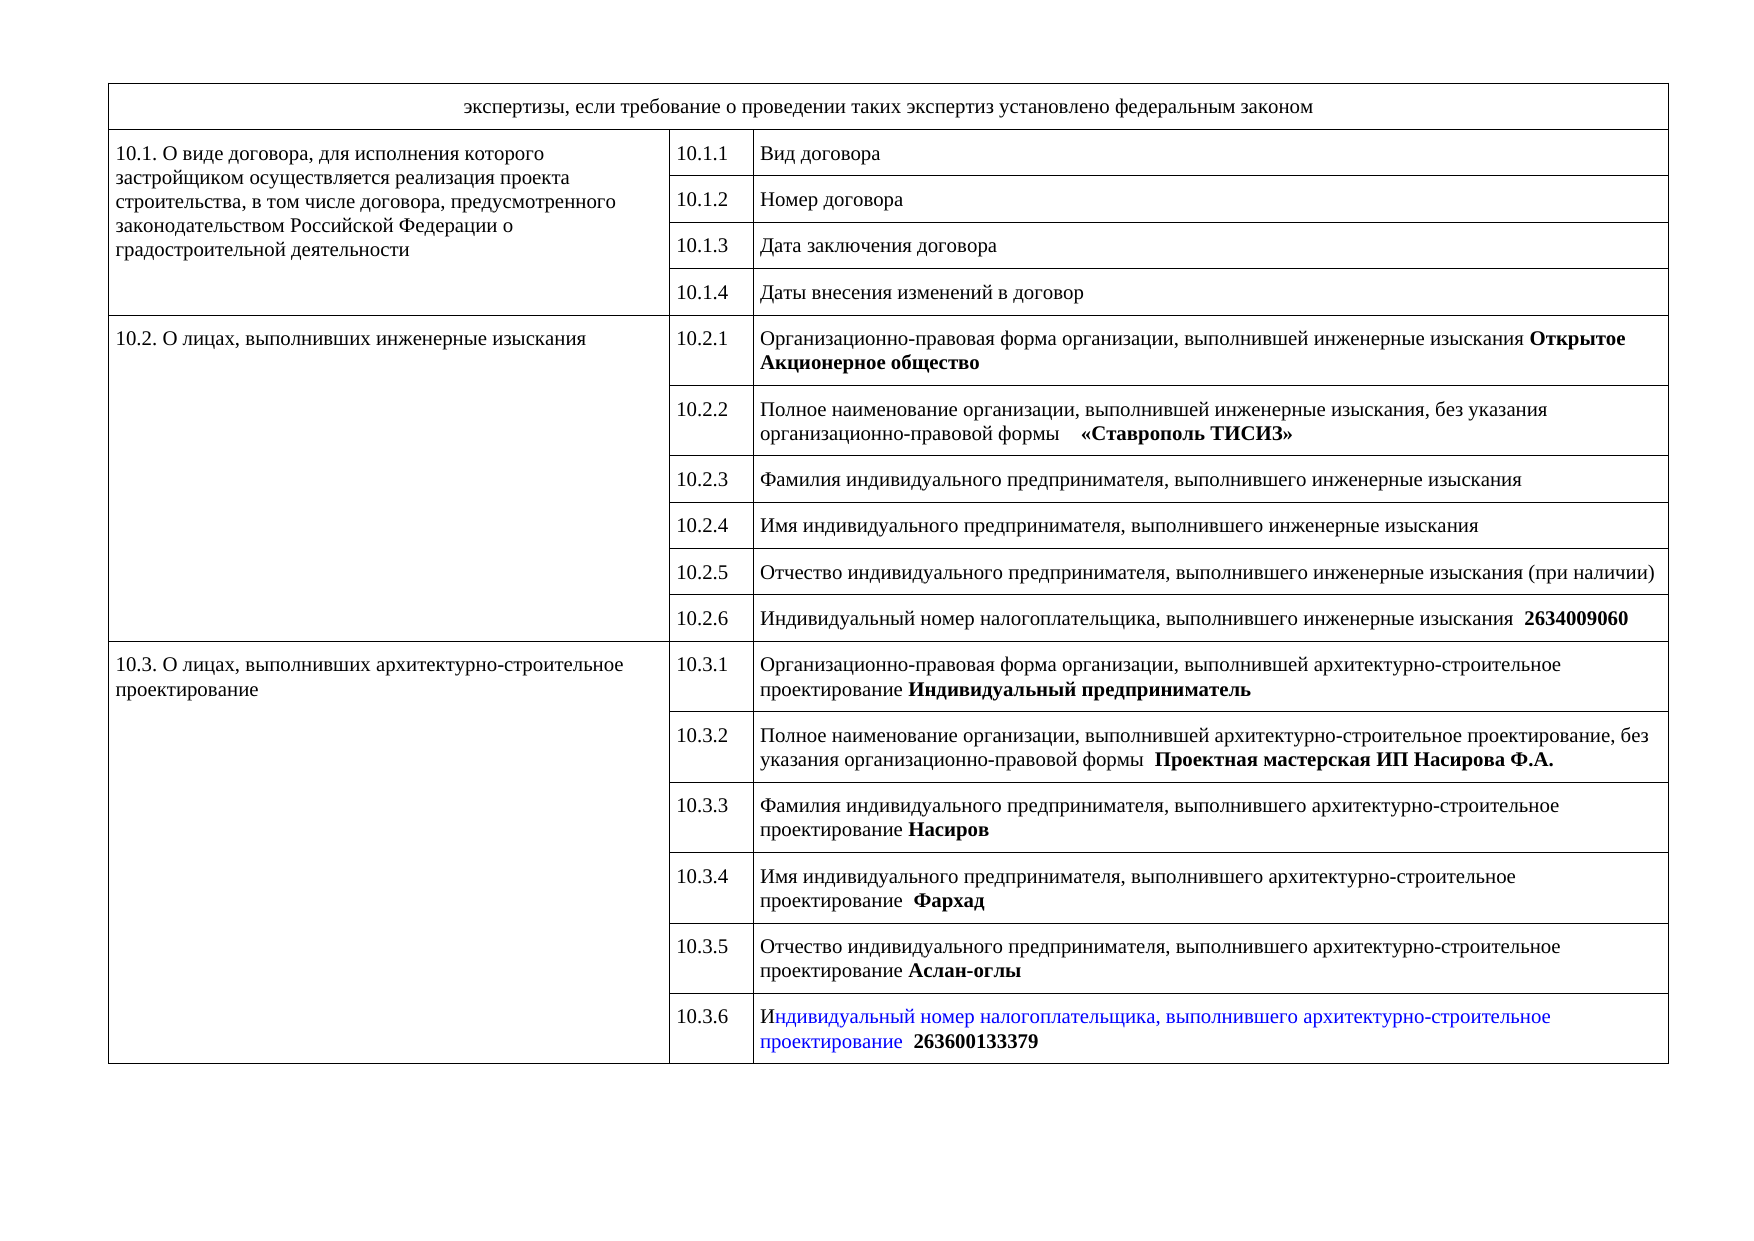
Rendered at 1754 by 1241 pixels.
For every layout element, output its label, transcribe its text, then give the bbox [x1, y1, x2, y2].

table_cell Фамилия индивидуального предпринимателя, выполнившего инженерные изыскания [754, 456, 1668, 502]
table_cell 10.3. О лицах, выполнивших архитектурно-строительное проектирование [109, 642, 669, 1063]
table_cell Отчество индивидуального предпринимателя, выполнившего архитектурно-строительное проектирование Аслан-оглы [754, 924, 1668, 993]
table_cell 10.2.5 [670, 549, 753, 594]
table_cell 10.3.4 [670, 853, 753, 922]
table_cell Имя индивидуального предпринимателя, выполнившего инженерные изыскания [754, 503, 1668, 548]
table_cell 10.2. О лицах, выполнивших инженерные изыскания [109, 316, 669, 641]
table_cell Организационно-правовая форма организации, выполнившей архитектурно-строительное проектирование Индивидуальный предприниматель [754, 642, 1668, 711]
table_cell Полное наименование организации, выполнившей инженерные изыскания, без указания организационно-правовой формы «Ставрополь ТИСИЗ» [754, 386, 1668, 455]
table_cell 10.3.6 [670, 994, 753, 1063]
table_cell Номер договора [754, 176, 1668, 222]
table_cell Индивидуальный номер налогоплательщика, выполнившего инженерные изыскания 2634009060 [754, 595, 1668, 641]
table_cell Отчество индивидуального предпринимателя, выполнившего инженерные изыскания (при наличии) [754, 549, 1668, 594]
table_cell 10.1.2 [670, 176, 753, 222]
table_cell Индивидуальный номер налогоплательщика, выполнившего архитектурно-строительное проектирование 263600133379 [754, 994, 1668, 1063]
table_cell 10.2.4 [670, 503, 753, 548]
table_cell 10.3.5 [670, 924, 753, 993]
table_cell Полное наименование организации, выполнившей архитектурно-строительное проектирование, без указания организационно-правовой формы Проектная мастерская ИП Насирова Ф.А. [754, 712, 1668, 782]
table_cell 10.3.1 [670, 642, 753, 711]
table_cell 10.1.3 [670, 223, 753, 268]
table_cell 10.2.3 [670, 456, 753, 502]
table_cell 10.1.1 [670, 130, 753, 175]
table_cell Фамилия индивидуального предпринимателя, выполнившего архитектурно-строительное проектирование Насиров [754, 783, 1668, 852]
table_cell 10.2.1 [670, 316, 753, 385]
table_cell Дата заключения договора [754, 223, 1668, 268]
table_cell 10.3.2 [670, 712, 753, 782]
table_cell 10.1. О виде договора, для исполнения которого застройщиком осуществляется реализация проекта строительства, в том числе договора, предусмотренного законодательством Российской Федерации о градостроительной деятельности [109, 130, 669, 314]
table_cell Имя индивидуального предпринимателя, выполнившего архитектурно-строительное проектирование Фархад [754, 853, 1668, 922]
table_cell 10.3.3 [670, 783, 753, 852]
table_cell Вид договора [754, 130, 1668, 175]
table_cell экспертизы, если требование о проведении таких экспертиз установлено федеральным законом [109, 84, 1668, 129]
table_cell Даты внесения изменений в договор [754, 269, 1668, 314]
table_cell 10.2.6 [670, 595, 753, 641]
table_cell 10.2.2 [670, 386, 753, 455]
table_cell 10.1.4 [670, 269, 753, 314]
table_cell Организационно-правовая форма организации, выполнившей инженерные изыскания Открытое Акционерное общество [754, 316, 1668, 385]
